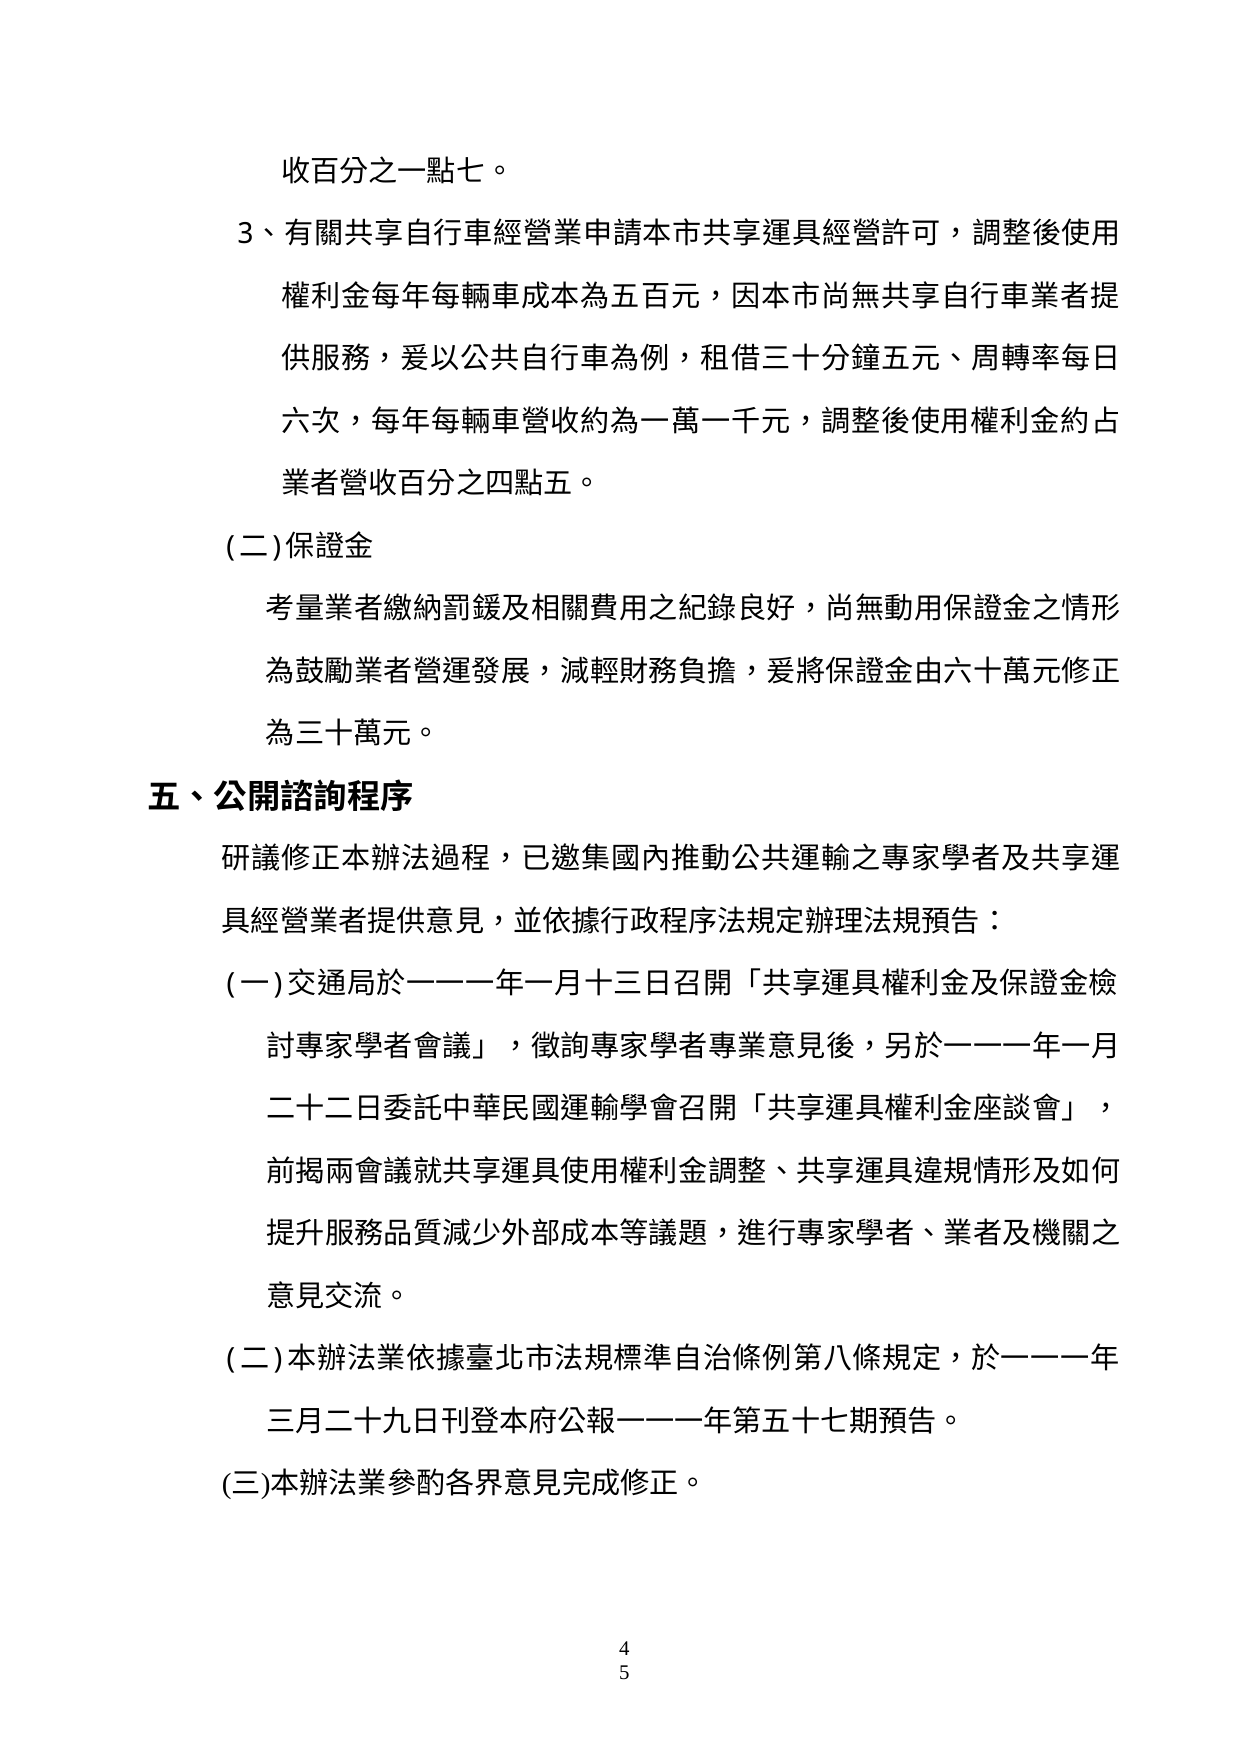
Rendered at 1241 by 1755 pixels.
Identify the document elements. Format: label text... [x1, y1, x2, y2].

text (二)本辦法業依據臺北市法規標準自治條例第八條規定，於一一一年三月二十九日刊登本府公報一一一年第五十七期預告。 [222, 1314, 1120, 1439]
text 研議修正本辦法過程，已邀集國內推動公共運輸之專家學者及共享運具經營業者提供意見，並依據行政程序法規定辦理法規預告： [221, 814, 1122, 939]
text 3、有關共享自行車經營業申請本市共享運具經營許可，調整後使用權利金每年每輛車成本為五百元，因本市尚無共享自行車業者提供服務，爰以公共自行車為例，租借三十分鐘五元、周轉率每日六次，每年每輛車營收約為一萬一千元，調整後使用權利金約占業者營收百分之四點五。 [236, 189, 1122, 502]
text (三)本辦法業參酌各界意見完成修正。 [222, 1439, 1120, 1502]
text 2、有關共享機車經營業申請本市共享運具經營許可，調整後使用權利金每年每輛車成本為六百元，以前六分鐘十五元，之後每分鐘二點五元計算，每次租借十六分鐘、周轉率每日四次，另參考共享機車業者於本市營運期間實際營運車輛數占許可數比例百分之六十五點四一及車輛每日未被租借時間比例百分之九十五點二八，每年每輛車營收約為三萬六千元，調整後使用權利金約占業者營收百分之一點七。 [236, 127, 1122, 189]
text (二)保證金 [221, 502, 1120, 564]
text (一)交通局於一一一年一月十三日召開「共享運具權利金及保證金檢討專家學者會議」，徵詢專家學者專業意見後，另於一一一年一月二十二日委託中華民國運輸學會召開「共享運具權利金座談會」，前揭兩會議就共享運具使用權利金調整、共享運具違規情形及如何提升服務品質減少外部成本等議題，進行專家學者、業者及機關之意見交流。 [222, 939, 1120, 1314]
text 五、公開諮詢程序 [147, 752, 1120, 814]
text 考量業者繳納罰鍰及相關費用之紀錄良好，尚無動用保證金之情形，為鼓勵業者營運發展，減輕財務負擔，爰將保證金由六十萬元修正為三十萬元。 [266, 564, 1120, 752]
